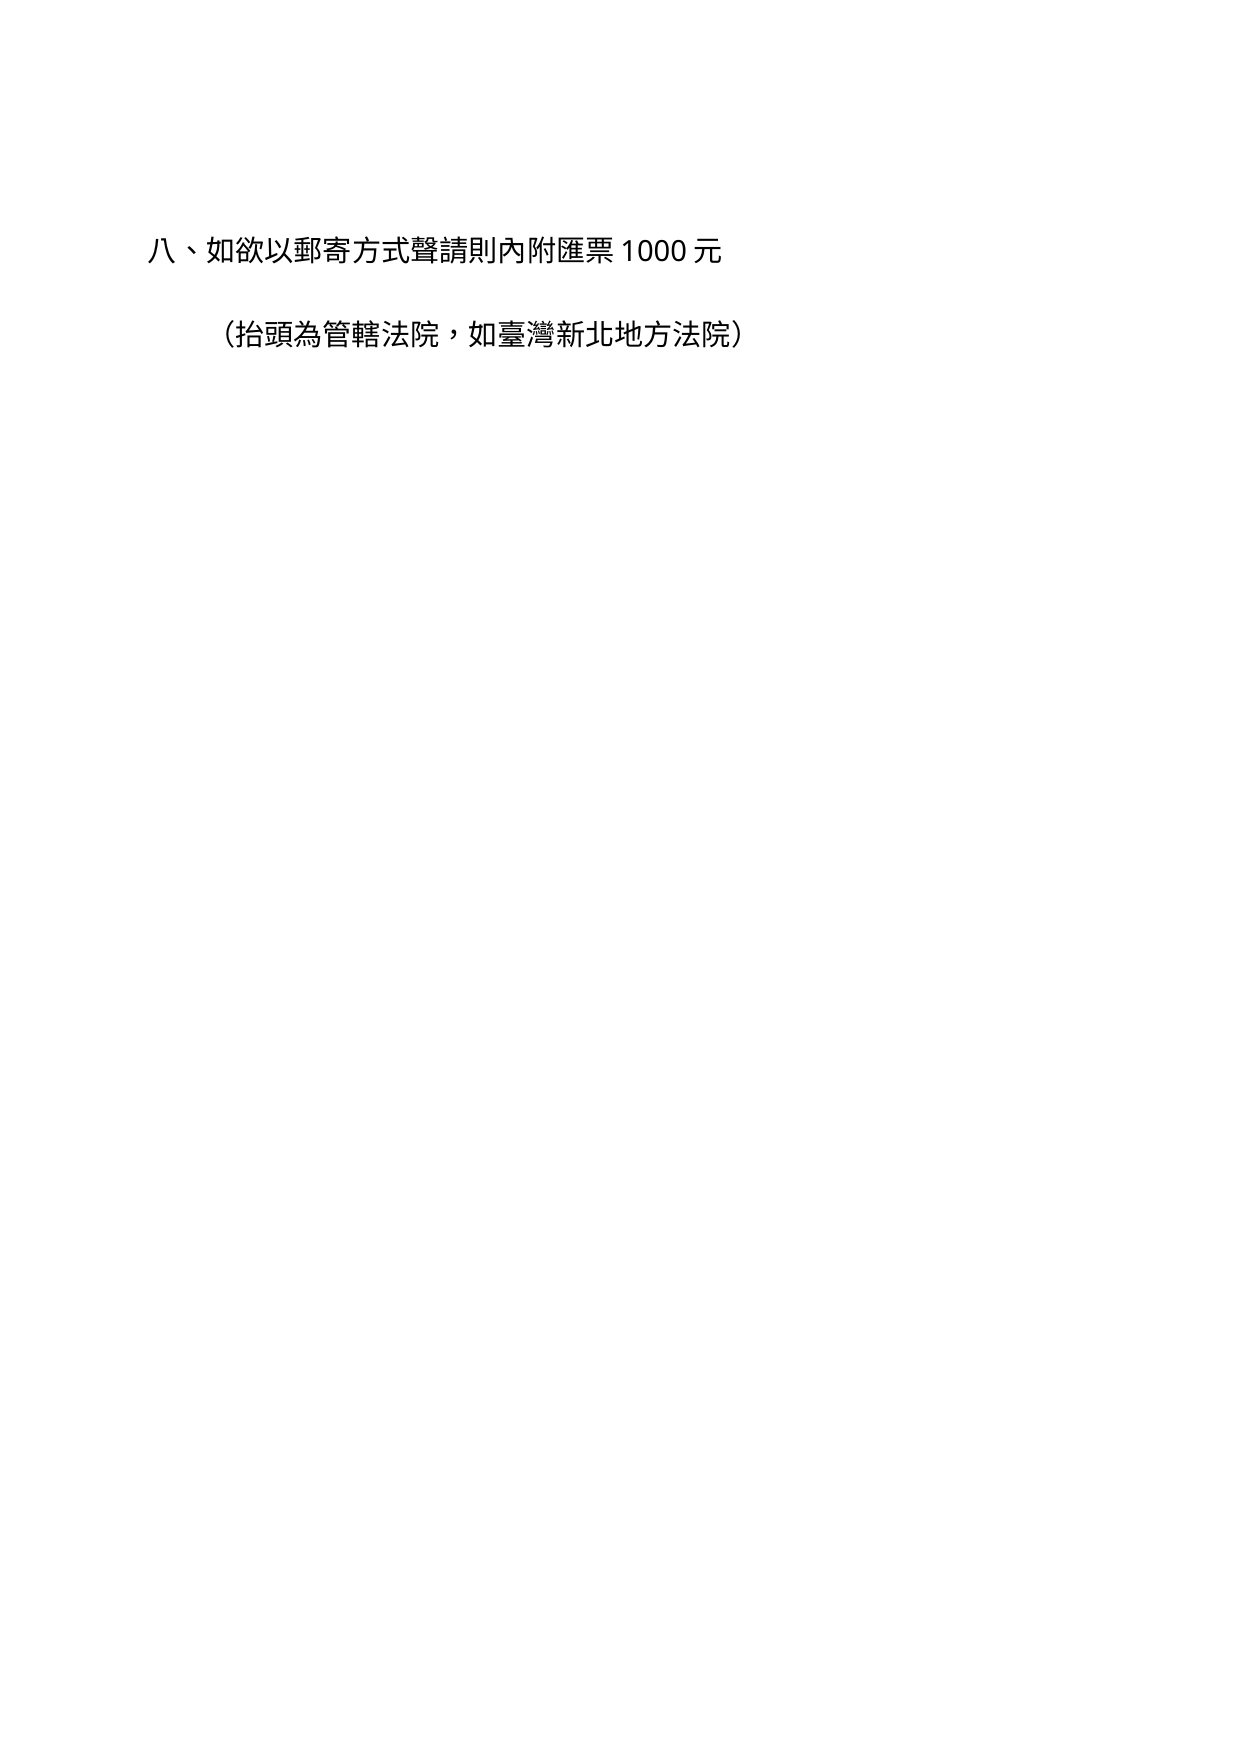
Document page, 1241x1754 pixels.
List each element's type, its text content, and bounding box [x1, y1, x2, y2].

text 八、如欲以郵寄方式聲請則內附匯票1000元 [148, 227, 1092, 269]
text （抬頭為管轄法院，如臺灣新北地方法院） [206, 312, 1092, 354]
